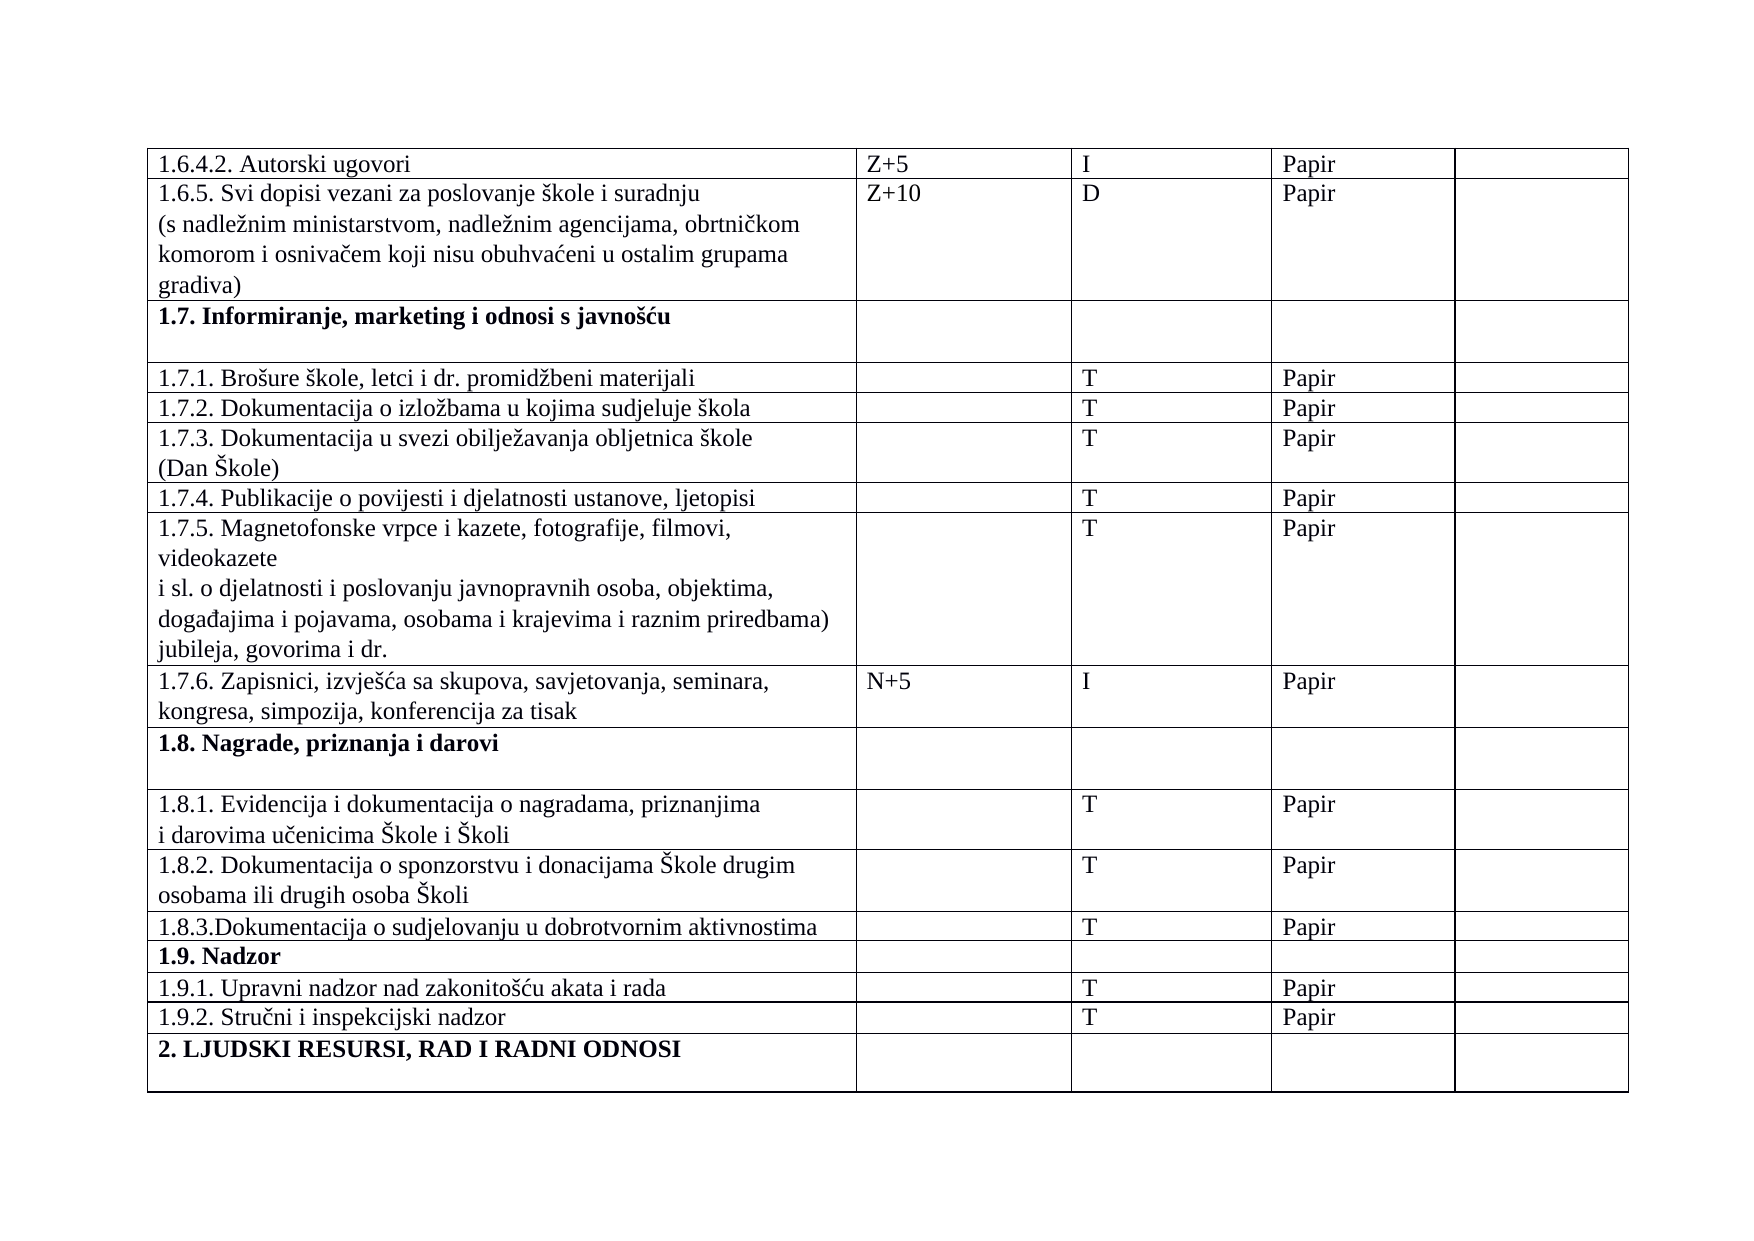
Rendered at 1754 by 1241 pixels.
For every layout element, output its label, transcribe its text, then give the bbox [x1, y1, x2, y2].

table_cell [1072, 1034, 1271, 1091]
table_cell T [1072, 483, 1271, 512]
table_cell Papir [1272, 363, 1454, 392]
table_cell 1.9.2. Stručni i inspekcijski nadzor [148, 1003, 856, 1033]
table_cell [1456, 666, 1628, 727]
table_cell Z+5 [857, 149, 1071, 177]
table_cell [857, 912, 1071, 940]
table_cell 1.7.4. Publikacije o povijesti i djelatnosti ustanove, ljetopisi [148, 483, 856, 512]
table_cell [1456, 149, 1628, 177]
table_cell [857, 483, 1071, 512]
table_cell I [1072, 149, 1271, 177]
table_cell [1456, 912, 1628, 940]
table_cell T [1072, 850, 1271, 911]
table_cell 1.6.5. Svi dopisi vezani za poslovanje škole i suradnju (s nadležnim ministarstvom, nadležnim agencijama, obrtničkom komorom i osnivačem koji nisu obuhvaćeni u ostalim grupama gradiva) [148, 179, 856, 300]
table_cell [857, 941, 1071, 972]
table_cell T [1072, 973, 1271, 1001]
table_cell [857, 973, 1071, 1001]
table_cell T [1072, 513, 1271, 665]
table_cell 1.8.1. Evidencija i dokumentacija o nagradama, priznanjima i darovima učenicima Škole i Školi [148, 790, 856, 849]
table_cell 1.9. Nadzor [148, 941, 856, 972]
table_cell 1.8. Nagrade, priznanja i darovi [148, 728, 856, 788]
table_cell Papir [1272, 666, 1454, 727]
table_cell 1.7.6. Zapisnici, izvješća sa skupova, savjetovanja, seminara, kongresa, simpozija, konferencija za tisak [148, 666, 856, 727]
table_cell [1456, 423, 1628, 482]
table_cell [1456, 1003, 1628, 1033]
table_cell [1072, 728, 1271, 788]
table_cell 1.8.3.Dokumentacija o sudjelovanju u dobrotvornim aktivnostima [148, 912, 856, 940]
table_cell [1456, 790, 1628, 849]
table_cell [857, 423, 1071, 482]
table_cell Z+10 [857, 179, 1071, 300]
table_cell [857, 850, 1071, 911]
table_cell 1.7.1. Brošure škole, letci i dr. promidžbeni materijali [148, 363, 856, 392]
table_cell Papir [1272, 513, 1454, 665]
table_cell Papir [1272, 393, 1454, 422]
table_cell [1272, 301, 1454, 362]
table_cell [1456, 941, 1628, 972]
table_cell Papir [1272, 483, 1454, 512]
table_cell [857, 363, 1071, 392]
table_cell T [1072, 790, 1271, 849]
table_cell T [1072, 363, 1271, 392]
table_cell [1272, 728, 1454, 788]
table_cell T [1072, 1003, 1271, 1033]
table_cell 2. LJUDSKI RESURSI, RAD I RADNI ODNOSI [148, 1034, 856, 1091]
table_cell [1072, 301, 1271, 362]
table_cell I [1072, 666, 1271, 727]
table_cell [857, 1003, 1071, 1033]
table_cell [857, 301, 1071, 362]
table_cell D [1072, 179, 1271, 300]
table_cell [1072, 941, 1271, 972]
table_cell Papir [1272, 912, 1454, 940]
table_cell Papir [1272, 423, 1454, 482]
table_cell 1.9.1. Upravni nadzor nad zakonitošću akata i rada [148, 973, 856, 1001]
table_cell T [1072, 393, 1271, 422]
table_cell 1.7.5. Magnetofonske vrpce i kazete, fotografije, filmovi, videokazete i sl. o djelatnosti i poslovanju javnopravnih osoba, objektima, događajima i pojavama, osobama i krajevima i raznim priredbama) jubileja, govorima i dr. [148, 513, 856, 665]
table_cell Papir [1272, 790, 1454, 849]
table_cell [857, 513, 1071, 665]
table_cell [1456, 363, 1628, 392]
table_cell Papir [1272, 179, 1454, 300]
table_cell [1456, 850, 1628, 911]
table_cell [1456, 973, 1628, 1001]
table_cell Papir [1272, 850, 1454, 911]
table_cell [1456, 728, 1628, 788]
table_cell [1456, 393, 1628, 422]
table_cell [857, 1034, 1071, 1091]
table_cell [1456, 179, 1628, 300]
table_cell T [1072, 423, 1271, 482]
table_cell [1272, 1034, 1454, 1091]
table_cell [1456, 513, 1628, 665]
table_cell N+5 [857, 666, 1071, 727]
table_cell [1456, 301, 1628, 362]
table_cell [857, 728, 1071, 788]
table_cell 1.7.2. Dokumentacija o izložbama u kojima sudjeluje škola [148, 393, 856, 422]
table_cell [857, 790, 1071, 849]
table_cell [857, 393, 1071, 422]
table_cell [1456, 1034, 1628, 1091]
table_cell [1272, 941, 1454, 972]
table_cell 1.8.2. Dokumentacija o sponzorstvu i donacijama Škole drugim osobama ili drugih osoba Školi [148, 850, 856, 911]
table_cell 1.7.3. Dokumentacija u svezi obilježavanja obljetnica škole (Dan Škole) [148, 423, 856, 482]
table_cell Papir [1272, 1003, 1454, 1033]
table_cell Papir [1272, 149, 1454, 177]
table_cell [1456, 483, 1628, 512]
table_cell T [1072, 912, 1271, 940]
table_cell 1.7. Informiranje, marketing i odnosi s javnošću [148, 301, 856, 362]
table_cell 1.6.4.2. Autorski ugovori [148, 149, 856, 177]
table_cell Papir [1272, 973, 1454, 1001]
